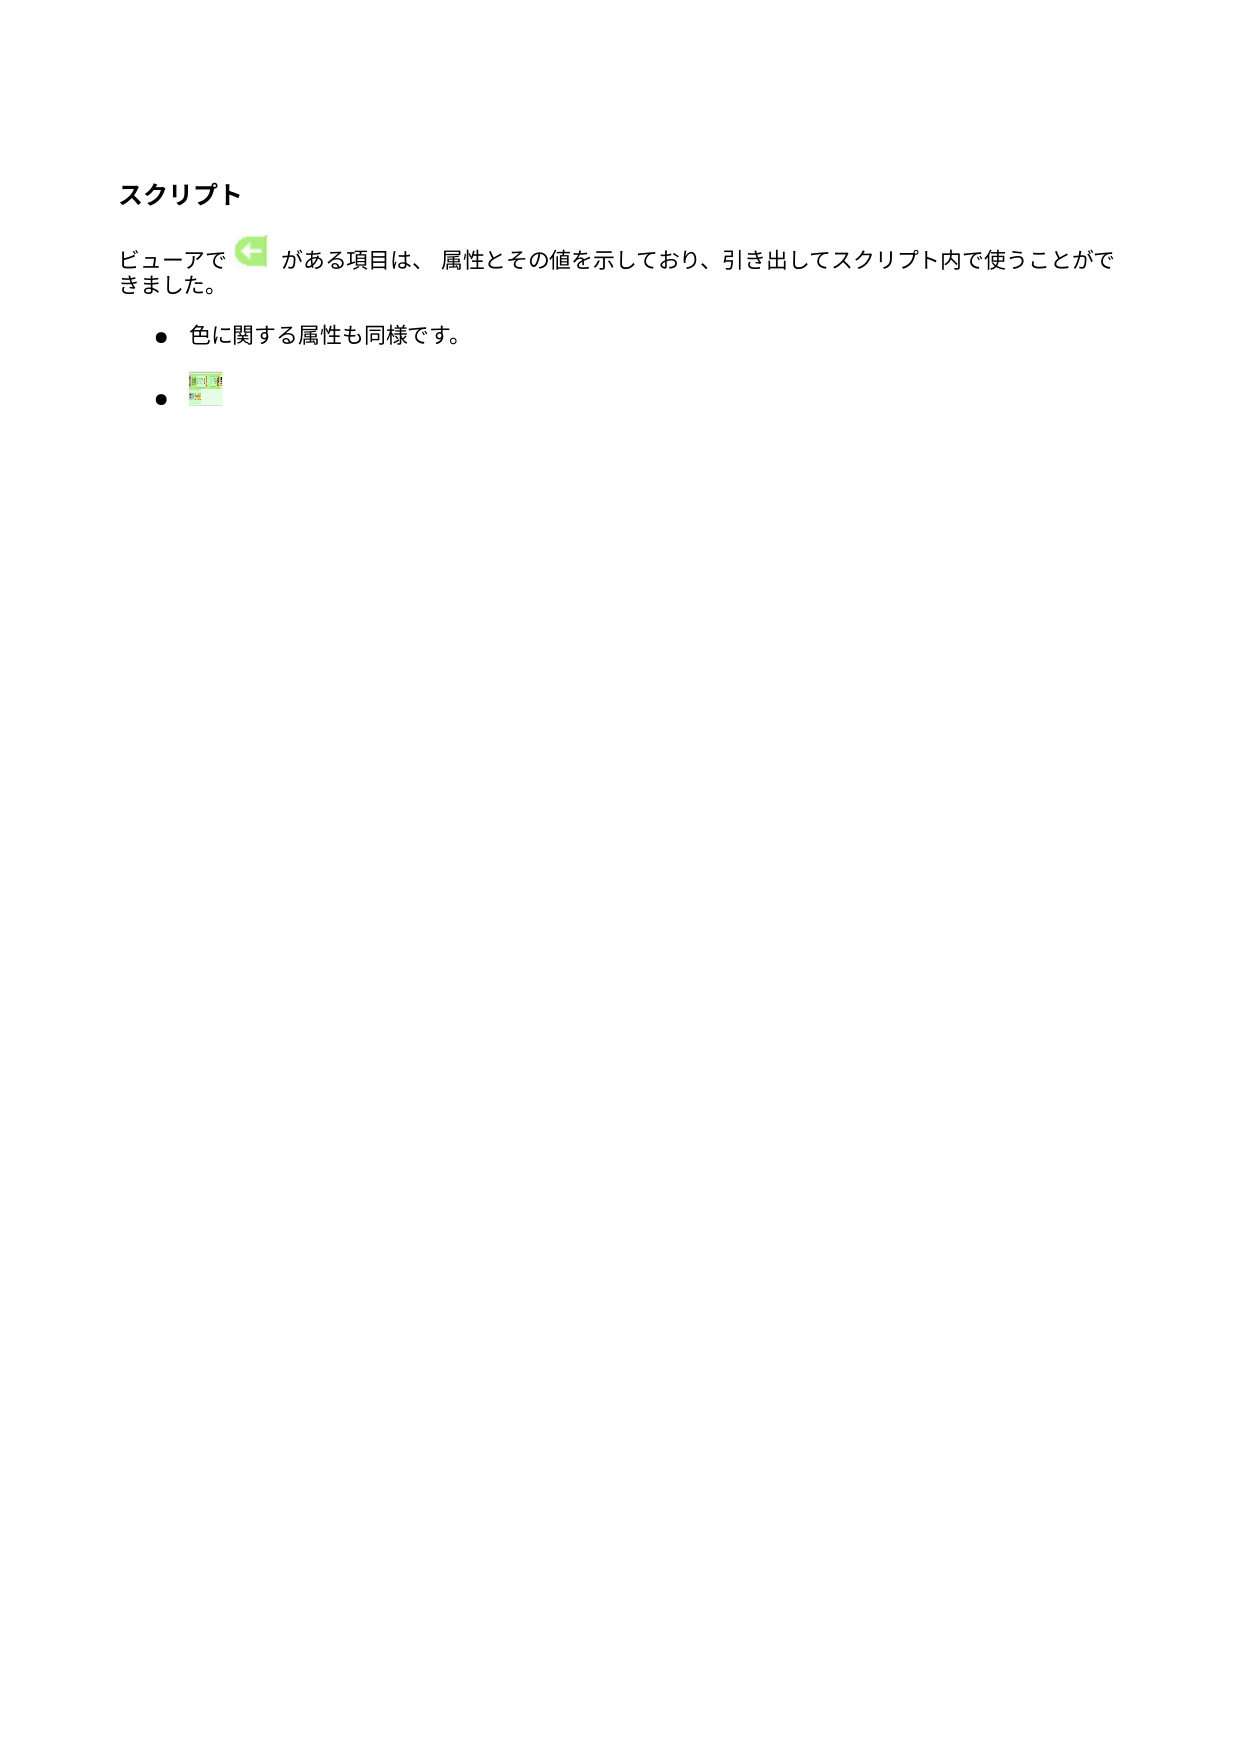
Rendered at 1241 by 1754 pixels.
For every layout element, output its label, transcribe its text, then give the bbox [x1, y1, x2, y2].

text ビューアで がある項目は、 属性とその値を示しており、引き出してスクリプト内で使うことができました。 [118, 235, 1122, 299]
list 色に関する属性も同様です。 [153, 323, 1122, 348]
picture [233, 235, 268, 269]
picture [188, 371, 223, 406]
subtitle スクリプト [118, 182, 1122, 211]
